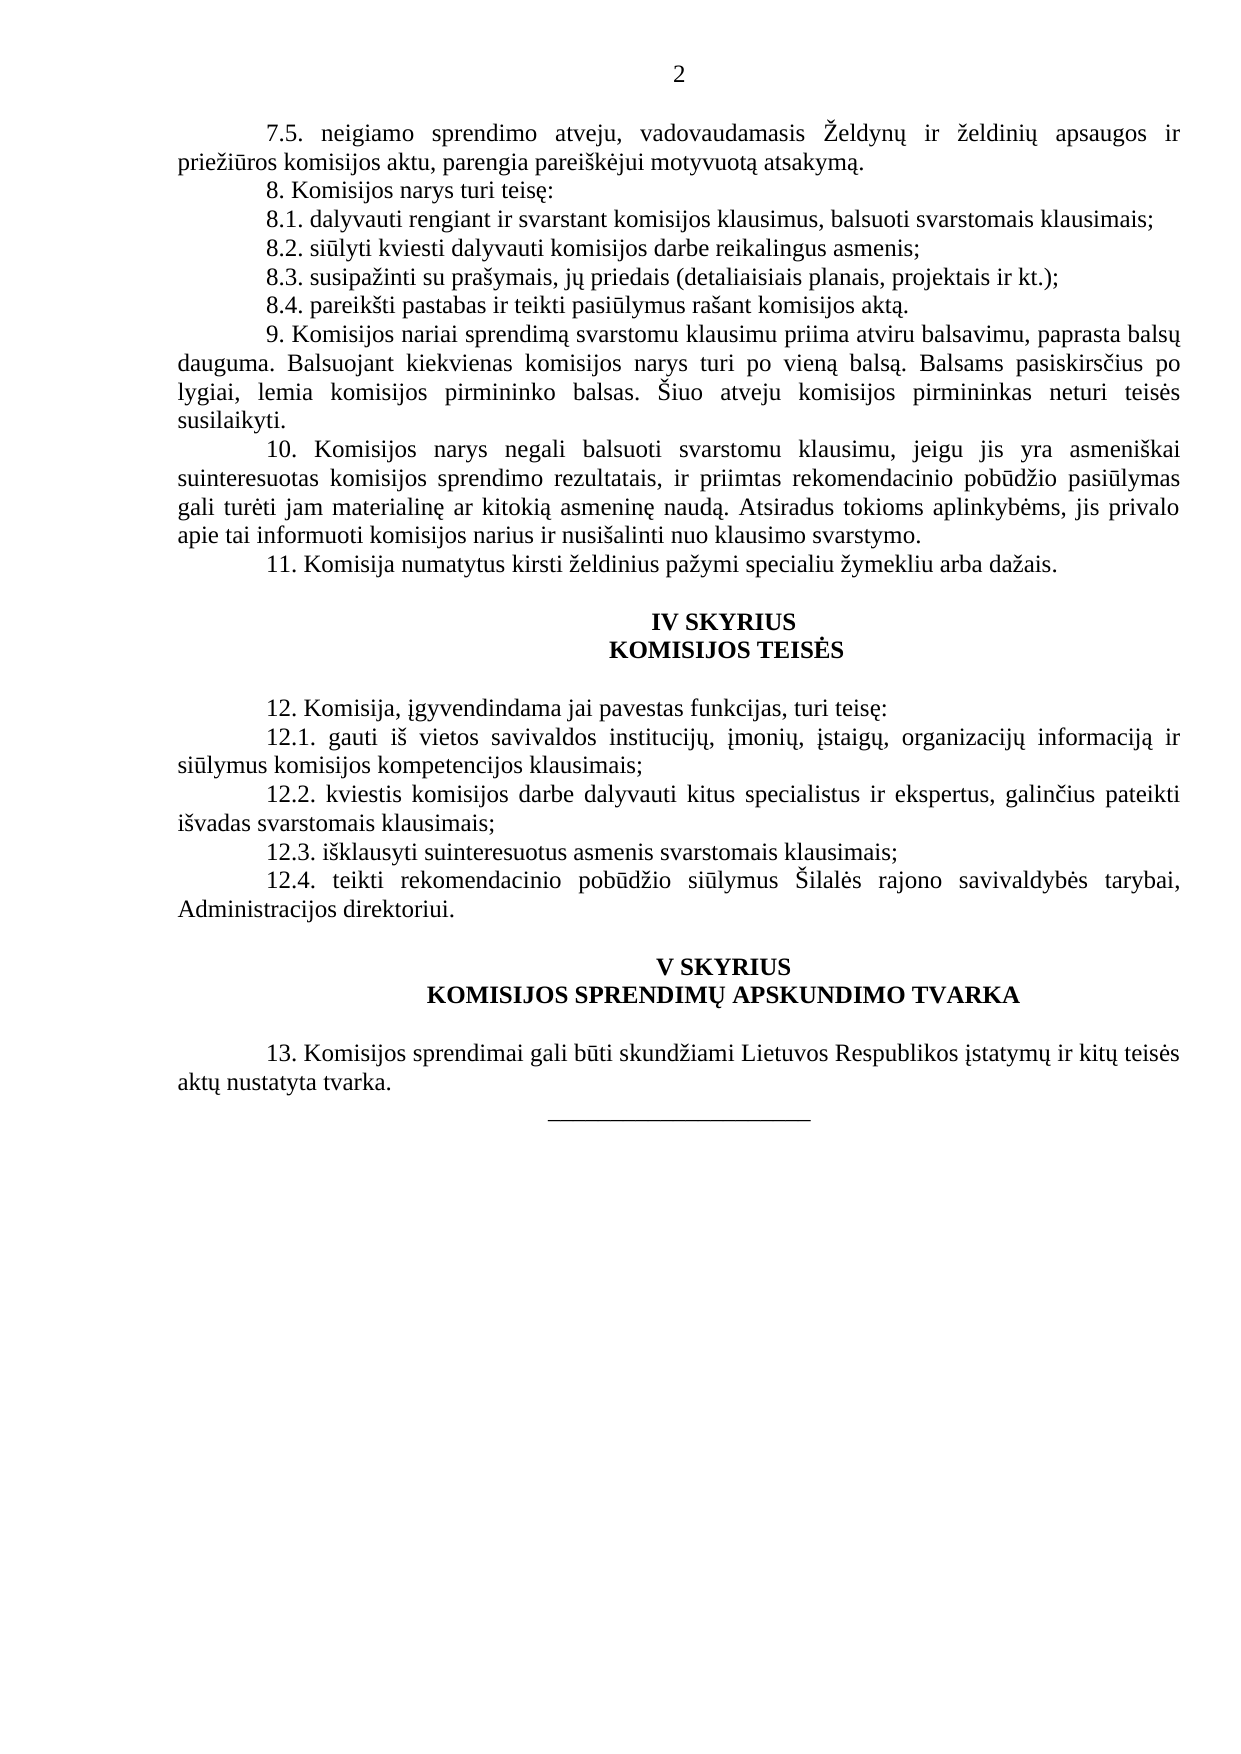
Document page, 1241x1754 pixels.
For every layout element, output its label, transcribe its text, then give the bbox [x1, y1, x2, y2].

text KOMISIJOS TEISĖS [177, 636, 1181, 664]
text _____________________ [177, 1096, 1181, 1124]
text 8.4. pareikšti pastabas ir teikti pasiūlymus rašant komisijos aktą. [177, 291, 1181, 319]
text 13. Komisijos sprendimai gali būti skundžiami Lietuvos Respublikos įstatymų ir kitų teisės aktų nustatyta tvarka. [177, 1038, 1181, 1096]
text 12.2. kviestis komisijos darbe dalyvauti kitus specialistus ir ekspertus, galinčius pateikti išvadas svarstomais klausimais; [177, 779, 1181, 837]
text KOMISIJOS SPRENDIMŲ APSKUNDIMO TVARKA [177, 981, 1181, 1009]
text 8.3. susipažinti su prašymais, jų priedais (detaliaisiais planais, projektais ir kt.); [177, 262, 1181, 291]
text 12.4. teikti rekomendacinio pobūdžio siūlymus Šilalės rajono savivaldybės tarybai, Administracijos direktoriui. [177, 866, 1181, 923]
text 11. Komisija numatytus kirsti želdinius pažymi specialiu žymekliu arba dažais. [177, 549, 1181, 578]
text 10. Komisijos narys negali balsuoti svarstomu klausimu, jeigu jis yra asmeniškai suinteresuotas komisijos sprendimo rezultatais, ir priimtas rekomendacinio pobūdžio pasiūlymas gali turėti jam materialinę ar kitokią asmeninę naudą. Atsiradus tokioms aplinkybėms, jis privalo apie tai informuoti komisijos narius ir nusišalinti nuo klausimo svarstymo. [177, 434, 1181, 549]
text V SKYRIUS [177, 952, 1181, 981]
text 8. Komisijos narys turi teisę: [177, 176, 1181, 204]
text 7.5. neigiamo sprendimo atveju, vadovaudamasis Želdynų ir želdinių apsaugos ir priežiūros komisijos aktu, parengia pareiškėjui motyvuotą atsakymą. [177, 118, 1181, 176]
text IV SKYRIUS [177, 607, 1181, 636]
text 12.3. išklausyti suinteresuotus asmenis svarstomais klausimais; [177, 837, 1181, 866]
text 12.1. gauti iš vietos savivaldos institucijų, įmonių, įstaigų, organizacijų informaciją ir siūlymus komisijos kompetencijos klausimais; [177, 722, 1181, 779]
text 8.2. siūlyti kviesti dalyvauti komisijos darbe reikalingus asmenis; [177, 233, 1181, 262]
text 8.1. dalyvauti rengiant ir svarstant komisijos klausimus, balsuoti svarstomais klausimais; [177, 204, 1181, 233]
text 9. Komisijos nariai sprendimą svarstomu klausimu priima atviru balsavimu, paprasta balsų dauguma. Balsuojant kiekvienas komisijos narys turi po vieną balsą. Balsams pasiskirsčius po lygiai, lemia komisijos pirmininko balsas. Šiuo atveju komisijos pirmininkas neturi teisės susilaikyti. [177, 319, 1181, 434]
text 12. Komisija, įgyvendindama jai pavestas funkcijas, turi teisę: [177, 693, 1181, 722]
